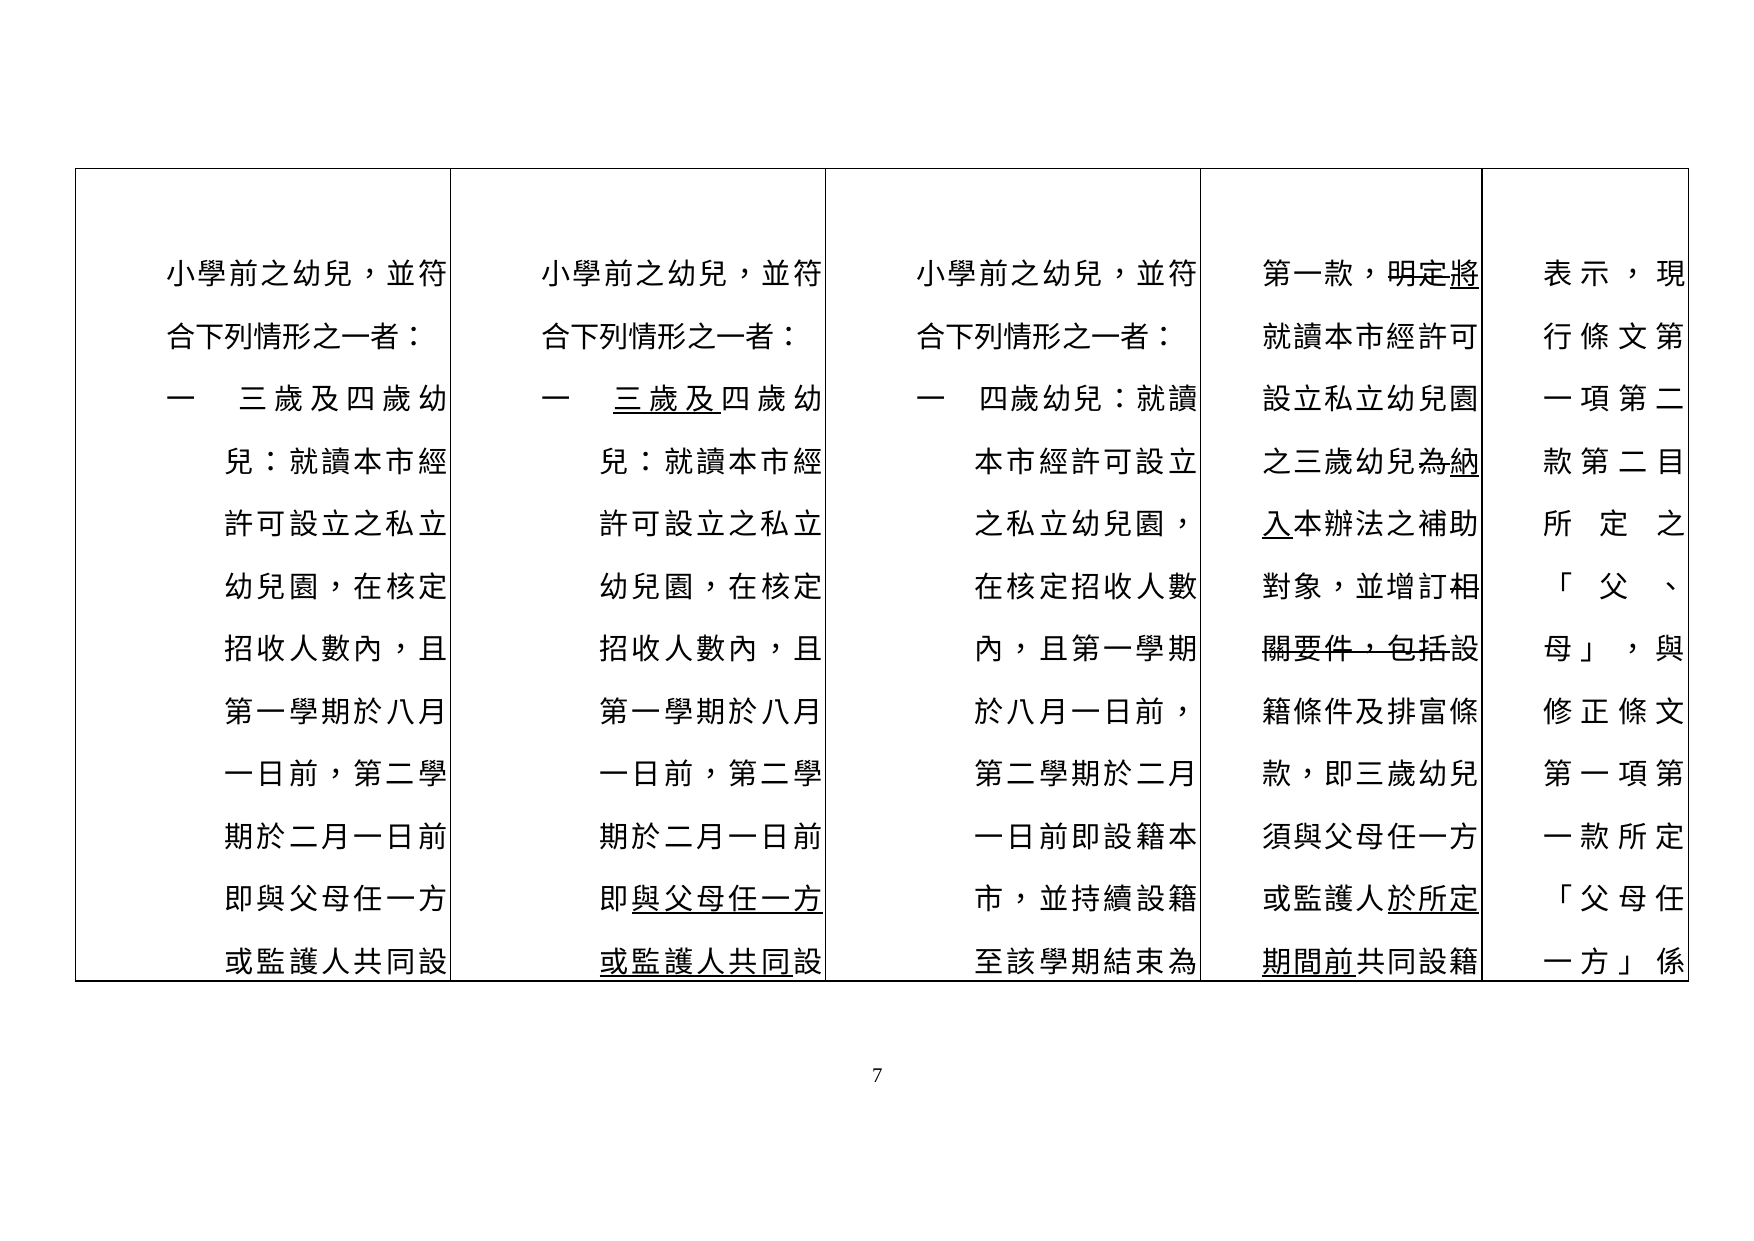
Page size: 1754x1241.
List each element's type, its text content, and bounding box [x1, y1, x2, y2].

table_cell 小學前之幼兒，並符合下列情形之一者： 一 三歲及四歲幼兒：就讀本市經許可設立之私立幼兒園，在核定招收人數內，且第一學期於八月一日前，第二學期於二月一日前即與父母任一方或監護人共同設 [76, 169, 450, 980]
table_cell 小學前之幼兒，並符合下列情形之一者： 一 四歲幼兒：就讀本市經許可設立之私立幼兒園，在核定招收人數內，且第一學期於八月一日前，第二學期於二月一日前即設籍本市，並持續設籍至該學期結束為 [826, 169, 1200, 980]
table_cell 第一款，明定將就讀本市經許可設立私立幼兒園之三歲幼兒為納入本辦法之補助對象，並增訂相關要件，包括設籍條件及排富條款，即三歲幼兒須與父母任一方或監護人於所定期間前共同設籍 [1201, 169, 1481, 980]
table_cell 小學前之幼兒，並符合下列情形之一者： 一 三歲及四歲幼兒：就讀本市經許可設立之私立幼兒園，在核定招收人數內，且第一學期於八月一日前，第二學期於二月一日前即與父母任一方或監護人共同設 [451, 169, 825, 980]
table_cell 表示，現行條文第一項第二款第二目所定之「父、母」，與修正條文第一項第一款所定「父母任一方」係 [1483, 169, 1688, 980]
